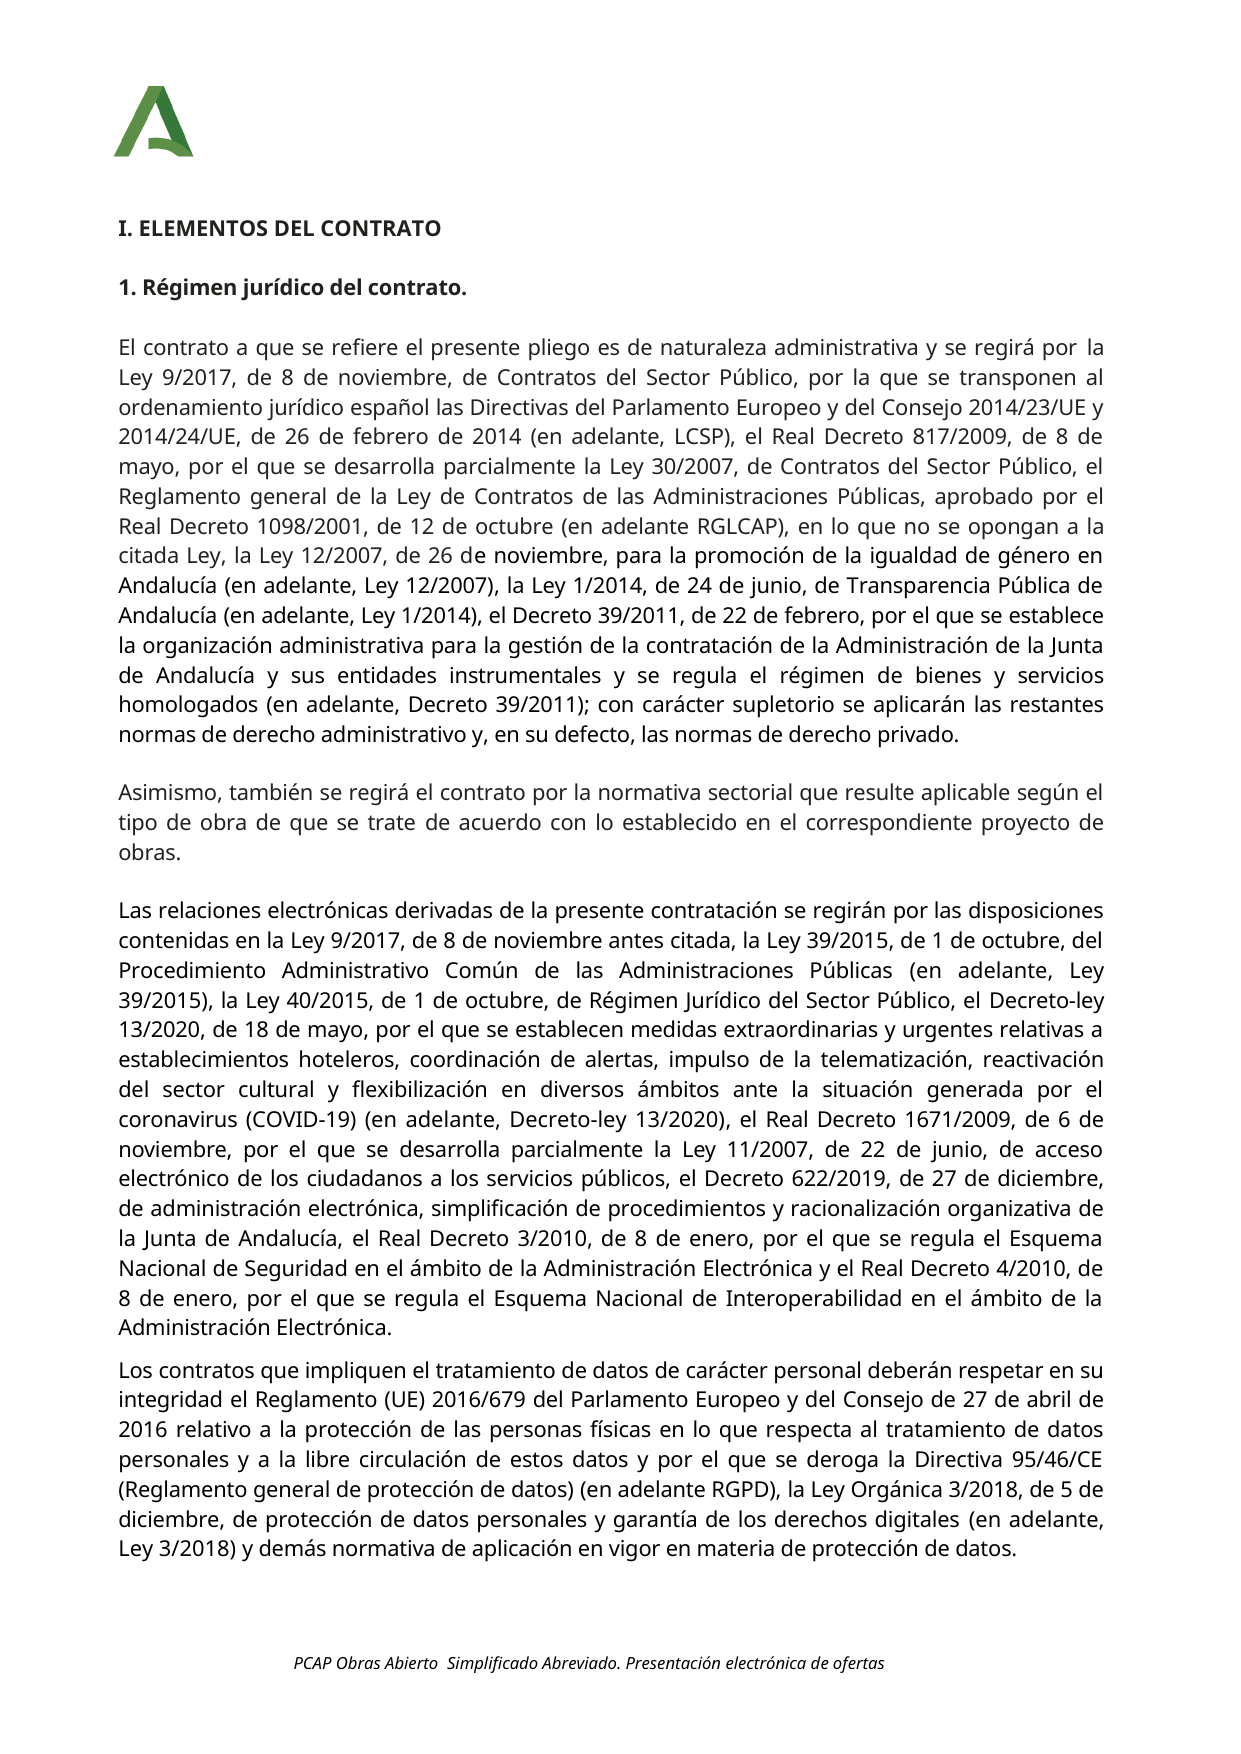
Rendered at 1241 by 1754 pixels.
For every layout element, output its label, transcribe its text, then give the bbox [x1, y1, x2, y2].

text Los contratos que impliquen el tratamiento de datos de carácter personal deberán respetar en su integridad el Reglamento (UE) 2016/679 del Parlamento Europeo y del Consejo de 27 de abril de 2016 relativo a la protección de las personas físicas en lo que respecta al tratamiento de datos personales y a la libre circulación de estos datos y por el que se deroga la Directiva 95/46/CE (Reglamento general de protección de datos) (en adelante RGPD), la Ley Orgánica 3/2018, de 5 de diciembre, de protección de datos personales y garantía de los derechos digitales (en adelante, Ley 3/2018) y demás normativa de aplicación en vigor en materia de protección de datos. [118, 1354, 1104, 1563]
picture [109, 81, 198, 161]
text El contrato a que se refiere el presente pliego es de naturaleza administrativa y se regirá por la Ley 9/2017, de 8 de noviembre, de Contratos del Sector Público, por la que se transponen al ordenamiento jurídico español las Directivas del Parlamento Europeo y del Consejo 2014/23/UE y 2014/24/UE, de 26 de febrero de 2014 (en adelante, LCSP), el Real Decreto 817/2009, de 8 de mayo, por el que se desarrolla parcialmente la Ley 30/2007, de Contratos del Sector Público, el Reglamento general de la Ley de Contratos de las Administraciones Públicas, aprobado por el Real Decreto 1098/2001, de 12 de octubre (en adelante RGLCAP), en lo que no se opongan a la citada Ley, la Ley 12/2007, de 26 de noviembre, para la promoción de la igualdad de género en Andalucía (en adelante, Ley 12/2007), la Ley 1/2014, de 24 de junio, de Transparencia Pública de Andalucía (en adelante, Ley 1/2014), el Decreto 39/2011, de 22 de febrero, por el que se establece la organización administrativa para la gestión de la contratación de la Administración de la Junta de Andalucía y sus entidades instrumentales y se regula el régimen de bienes y servicios homologados (en adelante, Decreto 39/2011); con carácter supletorio se aplicarán las restantes normas de derecho administrativo y, en su defecto, las normas de derecho privado. [118, 332, 1104, 749]
text 1. Régimen jurídico del contrato. [118, 272, 1104, 302]
text I. ELEMENTOS DEL CONTRATO [118, 213, 1104, 242]
text Asimismo, también se regirá el contrato por la normativa sectorial que resulte aplicable según el tipo de obra de que se trate de acuerdo con lo establecido en el correspondiente proyecto de obras. [118, 777, 1104, 867]
text Las relaciones electrónicas derivadas de la presente contratación se regirán por las disposiciones contenidas en la Ley 9/2017, de 8 de noviembre antes citada, la Ley 39/2015, de 1 de octubre, del Procedimiento Administrativo Común de las Administraciones Públicas (en adelante, Ley 39/2015), la Ley 40/2015, de 1 de octubre, de Régimen Jurídico del Sector Público, el Decreto-ley 13/2020, de 18 de mayo, por el que se establecen medidas extraordinarias y urgentes relativas a establecimientos hoteleros, coordinación de alertas, impulso de la telematización, reactivación del sector cultural y flexibilización en diversos ámbitos ante la situación generada por el coronavirus (COVID-19) (en adelante, Decreto-ley 13/2020), el Real Decreto 1671/2009, de 6 de noviembre, por el que se desarrolla parcialmente la Ley 11/2007, de 22 de junio, de acceso electrónico de los ciudadanos a los servicios públicos, el Decreto 622/2019, de 27 de diciembre, de administración electrónica, simplificación de procedimientos y racionalización organizativa de la Junta de Andalucía, el Real Decreto 3/2010, de 8 de enero, por el que se regula el Esquema Nacional de Seguridad en el ámbito de la Administración Electrónica y el Real Decreto 4/2010, de 8 de enero, por el que se regula el Esquema Nacional de Interoperabilidad en el ámbito de la Administración Electrónica. [118, 895, 1104, 1342]
